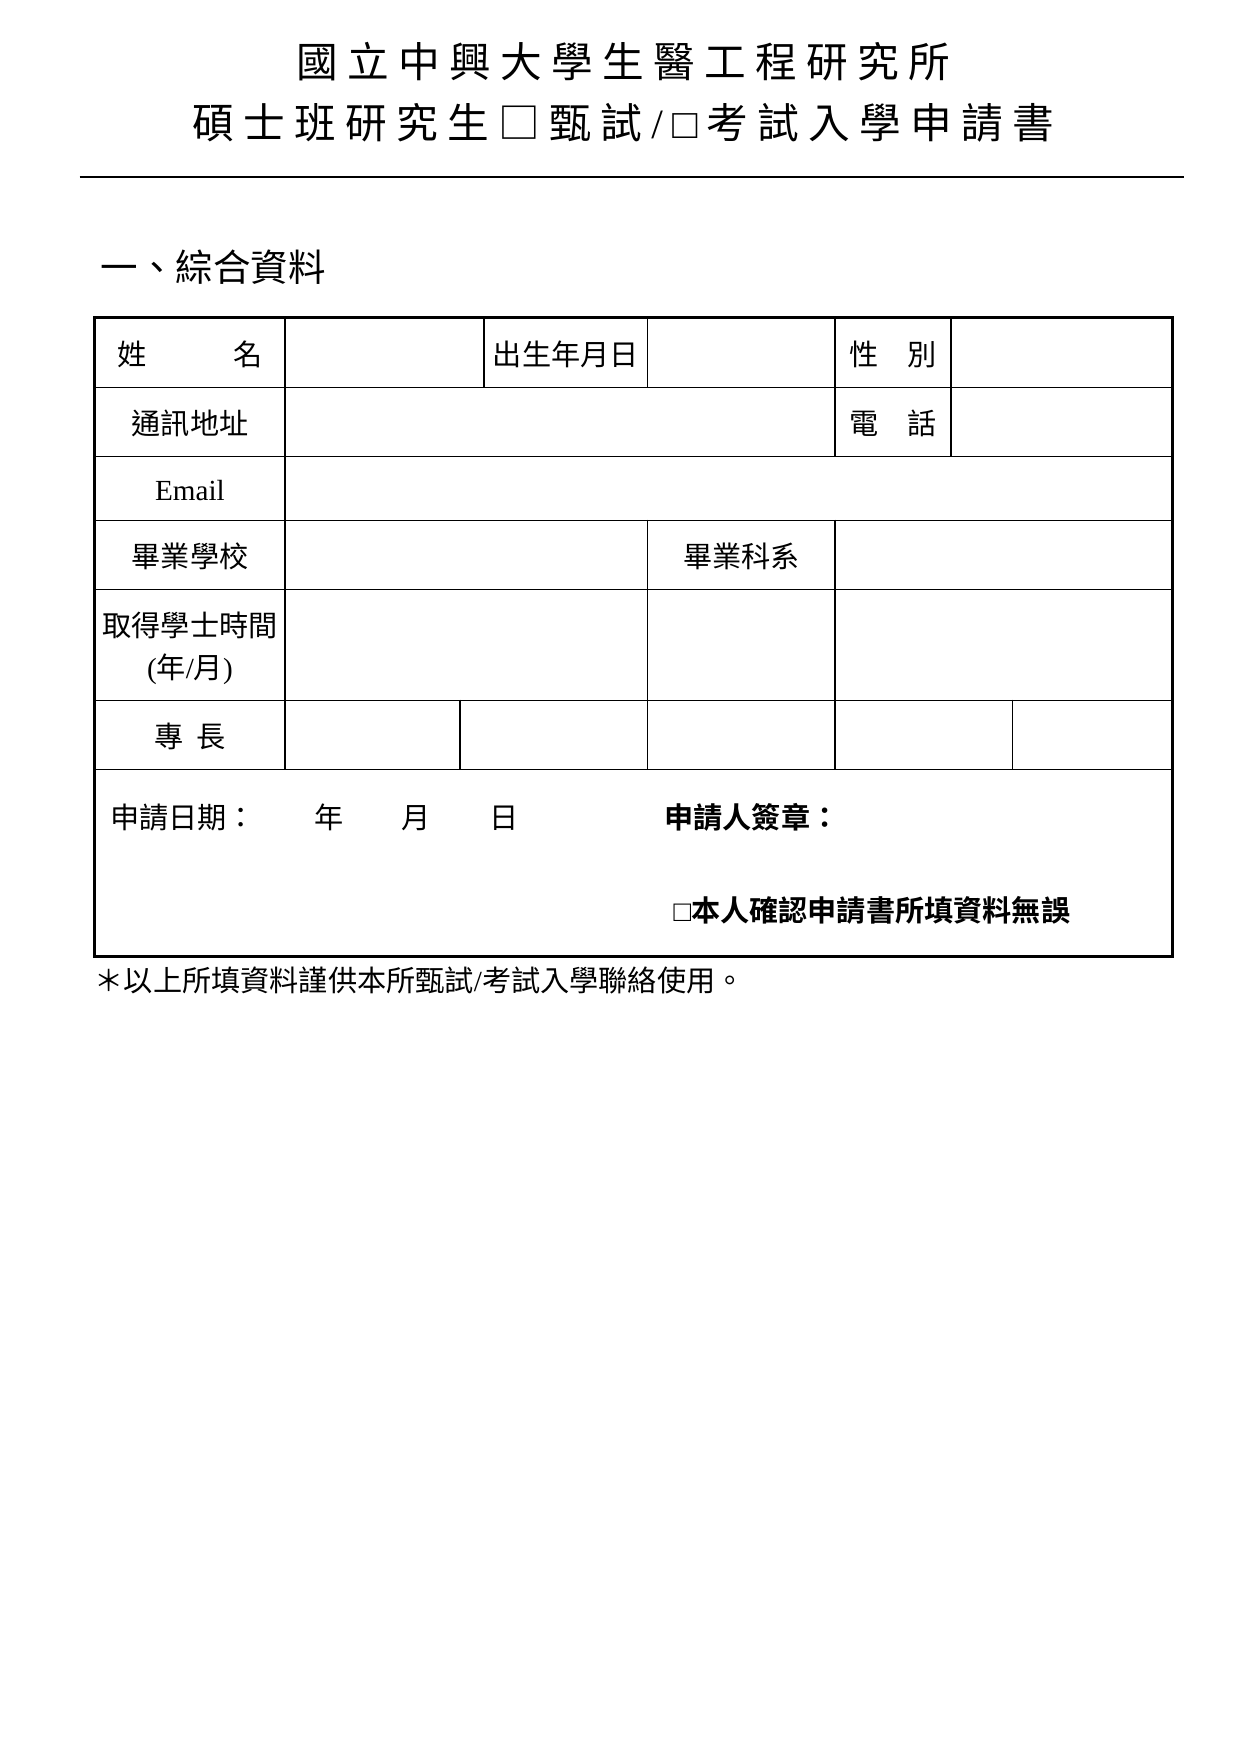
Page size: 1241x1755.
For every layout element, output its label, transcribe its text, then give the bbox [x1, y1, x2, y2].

table_header 姓 名 [96, 319, 284, 387]
table_cell [836, 701, 1012, 768]
table_cell [648, 701, 834, 768]
table_header 一、綜合資料 [98, 238, 644, 292]
table_cell [286, 590, 647, 699]
table_cell 取得學士時間 (年/月) [96, 590, 284, 699]
table_cell 電 話 [836, 388, 950, 456]
table_header [648, 319, 834, 387]
table_cell [286, 457, 1171, 519]
text 國立中興大學生醫工程研究所 [94, 29, 1152, 90]
table_cell [286, 521, 647, 588]
table_header 出生年月日 [485, 319, 647, 387]
table_cell 畢業學校 [96, 521, 284, 588]
table_cell [648, 590, 834, 699]
table_cell [286, 388, 834, 456]
table_cell [1013, 701, 1171, 768]
table_header [286, 319, 483, 387]
table_cell [952, 388, 1171, 456]
table_cell Email [96, 457, 284, 519]
text ＊以上所填資料謹供本所甄試/考試入學聯絡使用。 [94, 958, 1152, 1000]
table_cell 專 長 [96, 701, 284, 768]
table_cell [461, 701, 647, 768]
table_header [952, 319, 1171, 387]
table_cell [836, 521, 1171, 588]
table_cell 通訊地址 [96, 388, 284, 456]
table_header 性 別 [836, 319, 950, 387]
table_cell [836, 590, 1171, 699]
table_cell 畢業科系 [648, 521, 834, 588]
table_cell [286, 701, 459, 768]
text 碩士班研究生□甄試/□考試入學申請書 [94, 90, 1152, 150]
table_cell 申請日期： 年 月 日 申請人簽章： □本人確認申請書所填資料無誤 [96, 770, 1171, 955]
